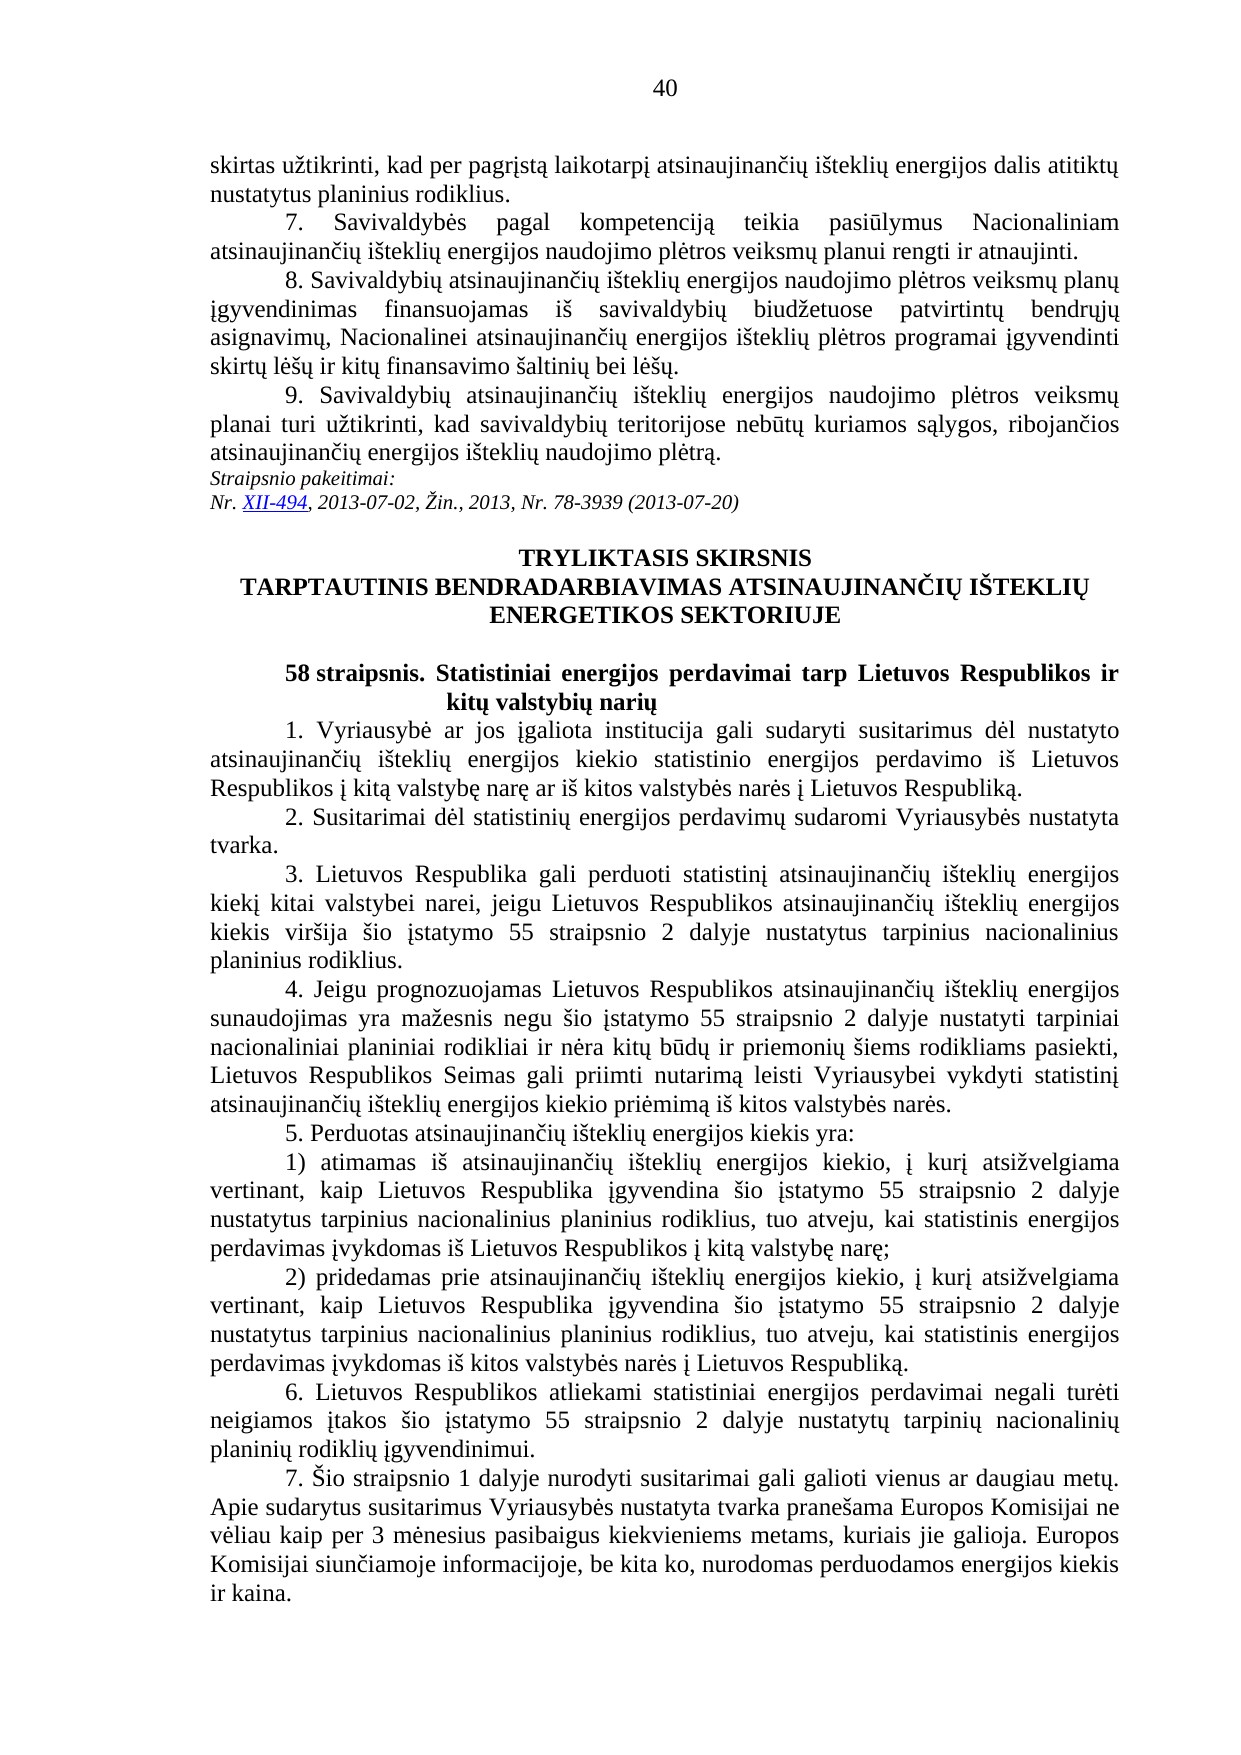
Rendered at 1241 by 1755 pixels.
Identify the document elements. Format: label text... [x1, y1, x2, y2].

text 8. Savivaldybių atsinaujinančių išteklių energijos naudojimo plėtros veiksmų planų įgyvendinimas finansuojamas iš savivaldybių biudžetuose patvirtintų bendrųjų asignavimų, Nacionalinei atsinaujinančių energijos išteklių plėtros programai įgyvendinti skirtų lėšų ir kitų finansavimo šaltinių bei lėšų. [210, 265, 1120, 380]
text 5. Perduotas atsinaujinančių išteklių energijos kiekis yra: [210, 1118, 1120, 1147]
text 2) pridedamas prie atsinaujinančių išteklių energijos kiekio, į kurį atsižvelgiama vertinant, kaip Lietuvos Respublika įgyvendina šio įstatymo 55 straipsnio 2 dalyje nustatytus tarpinius nacionalinius planinius rodiklius, tuo atveju, kai statistinis energijos perdavimas įvykdomas iš kitos valstybės narės į Lietuvos Respubliką. [210, 1262, 1120, 1377]
text 7. Savivaldybės pagal kompetenciją teikia pasiūlymus Nacionaliniam atsinaujinančių išteklių energijos naudojimo plėtros veiksmų planui rengti ir atnaujinti. [210, 207, 1120, 265]
text 1) atimamas iš atsinaujinančių išteklių energijos kiekio, į kurį atsižvelgiama vertinant, kaip Lietuvos Respublika įgyvendina šio įstatymo 55 straipsnio 2 dalyje nustatytus tarpinius nacionalinius planinius rodiklius, tuo atveju, kai statistinis energijos perdavimas įvykdomas iš Lietuvos Respublikos į kitą valstybę narę; [210, 1147, 1120, 1262]
text 9. Savivaldybių atsinaujinančių išteklių energijos naudojimo plėtros veiksmų planai turi užtikrinti, kad savivaldybių teritorijose nebūtų kuriamos sąlygos, ribojančios atsinaujinančių energijos išteklių naudojimo plėtrą. [210, 380, 1120, 466]
text Straipsnio pakeitimai: [210, 466, 1120, 490]
text 4. Jeigu prognozuojamas Lietuvos Respublikos atsinaujinančių išteklių energijos sunaudojimas yra mažesnis negu šio įstatymo 55 straipsnio 2 dalyje nustatyti tarpiniai nacionaliniai planiniai rodikliai ir nėra kitų būdų ir priemonių šiems rodikliams pasiekti, Lietuvos Respublikos Seimas gali priimti nutarimą leisti Vyriausybei vykdyti statistinį atsinaujinančių išteklių energijos kiekio priėmimą iš kitos valstybės narės. [210, 974, 1120, 1118]
text 7. Šio straipsnio 1 dalyje nurodyti susitarimai gali galioti vienus ar daugiau metų. Apie sudarytus susitarimus Vyriausybės nustatyta tvarka pranešama Europos Komisijai ne vėliau kaip per 3 mėnesius pasibaigus kiekvieniems metams, kuriais jie galioja. Europos Komisijai siunčiamoje informacijoje, be kita ko, nurodomas perduodamos energijos kiekis ir kaina. [210, 1463, 1120, 1607]
text 3. Lietuvos Respublika gali perduoti statistinį atsinaujinančių išteklių energijos kiekį kitai valstybei narei, jeigu Lietuvos Respublikos atsinaujinančių išteklių energijos kiekis viršija šio įstatymo 55 straipsnio 2 dalyje nustatytus tarpinius nacionalinius planinius rodiklius. [210, 859, 1120, 974]
text 6. Lietuvos Respublikos atliekami statistiniai energijos perdavimai negali turėti neigiamos įtakos šio įstatymo 55 straipsnio 2 dalyje nustatytų tarpinių nacionalinių planinių rodiklių įgyvendinimui. [210, 1377, 1120, 1463]
text skirtas užtikrinti, kad per pagrįstą laikotarpį atsinaujinančių išteklių energijos dalis atitiktų nustatytus planinius rodiklius. [210, 150, 1120, 207]
text 58 straipsnis. Statistiniai energijos perdavimai tarp Lietuvos Respublikos ir kitų valstybių narių [285, 658, 1120, 716]
text Nr. XII-494, 2013-07-02, Žin., 2013, Nr. 78-3939 (2013-07-20) [210, 490, 1120, 514]
text TARPTAUTINIS BENDRADARBIAVIMAS ATSINAUJINANČIŲ IŠTEKLIŲ ENERGETIKOS SEKTORIUJE [210, 572, 1120, 629]
text 2. Susitarimai dėl statistinių energijos perdavimų sudaromi Vyriausybės nustatyta tvarka. [210, 802, 1120, 859]
text 1. Vyriausybė ar jos įgaliota institucija gali sudaryti susitarimus dėl nustatyto atsinaujinančių išteklių energijos kiekio statistinio energijos perdavimo iš Lietuvos Respublikos į kitą valstybę narę ar iš kitos valstybės narės į Lietuvos Respubliką. [210, 716, 1120, 802]
text TRYLIKTASIS SKIRSNIS [210, 543, 1120, 572]
